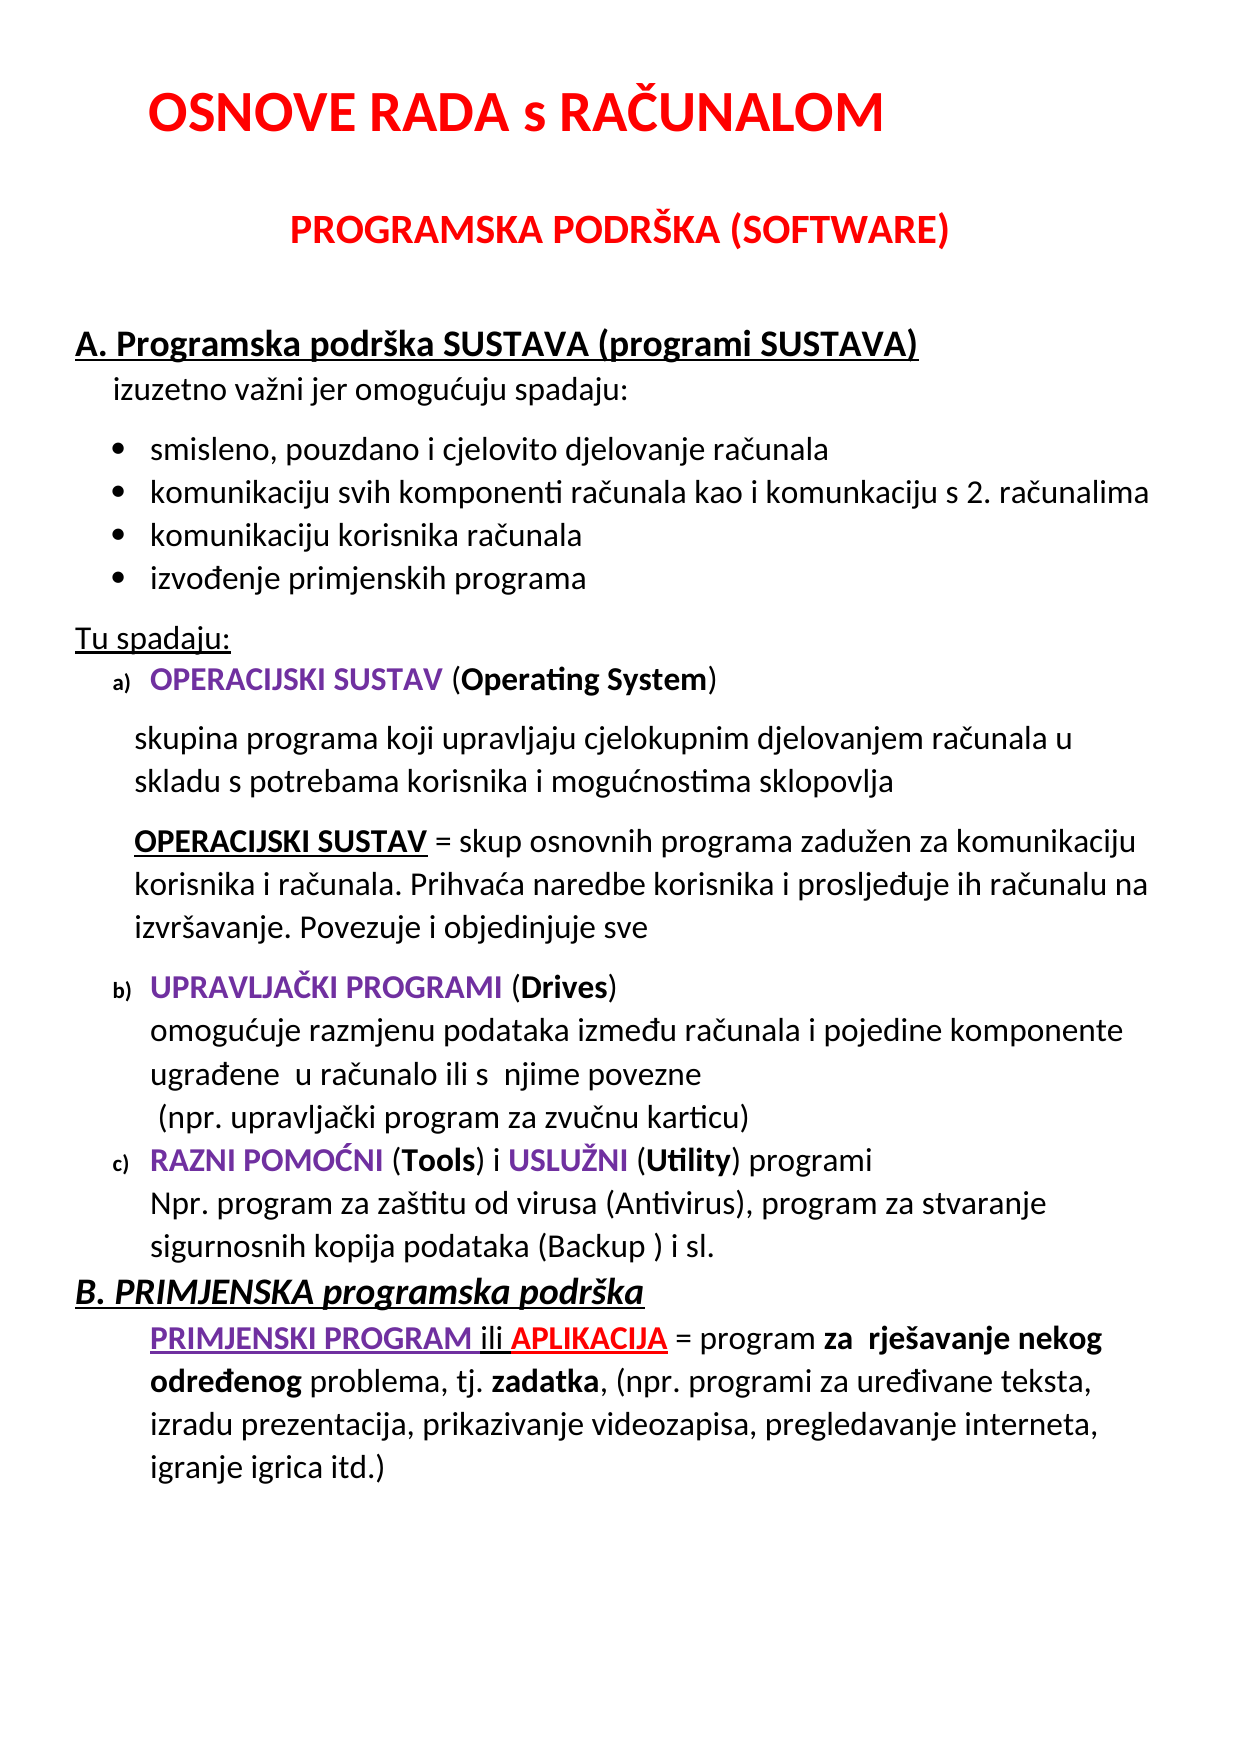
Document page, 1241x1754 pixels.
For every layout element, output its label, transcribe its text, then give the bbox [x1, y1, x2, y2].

text Tu spadaju: [75, 617, 1165, 657]
text PROGRAMSKA PODRŠKA (SOFTWARE) [75, 203, 1165, 253]
list RAZNI POMOĆNI (Tools) i USLUŽNI (Utility) programi [112, 1139, 1165, 1179]
text OSNOVE RADA s RAČUNALOM [75, 75, 1165, 146]
text (npr. upravljački program za zvučnu karticu) [150, 1096, 1165, 1136]
text skupina programa koji upravljaju cjelokupnim djelovanjem računala u skladu s potrebama korisnika i mogućnostima sklopovlja [134, 717, 1165, 801]
text OPERACIJSKI SUSTAV = skup osnovnih programa zadužen za komunikaciju korisnika i računala. Prihvaća naredbe korisnika i prosljeđuje ih računalu na izvršavanje. Povezuje i objedinjuje sve [134, 820, 1165, 947]
text Npr. program za zaštitu od virusa (Antivirus), program za stvaranje sigurnosnih kopija podataka (Backup ) i sl. [150, 1182, 1165, 1266]
text omogućuje razmjenu podataka između računala i pojedine komponente ugrađene u računalo ili s njime povezne [150, 1009, 1165, 1093]
list komunikaciju svih komponenti računala kao i komunkaciju s 2. računalima [112, 471, 1165, 511]
list izvođenje primjenskih programa [112, 557, 1165, 598]
text PRIMJENSKI PROGRAM ili APLIKACIJA = program za rješavanje nekog određenog problema, tj. zadatka, (npr. programi za uređivane teksta, izradu prezentacija, prikazivanje videozapisa, pregledavanje interneta, igranje igrica itd.) [150, 1317, 1165, 1487]
list UPRAVLJAČKI PROGRAMI (Drives) [112, 966, 1165, 1007]
text A. Programska podrška SUSTAVA (programi SUSTAVA) izuzetno važni jer omogućuju spadaju: [75, 319, 1165, 408]
list OPERACIJSKI SUSTAV (Operating System) [112, 657, 1165, 698]
list smisleno, pouzdano i cjelovito djelovanje računala [112, 428, 1165, 468]
text B. PRIMJENSKA programska podrška [75, 1268, 1165, 1314]
list komunikaciju korisnika računala [112, 514, 1165, 554]
